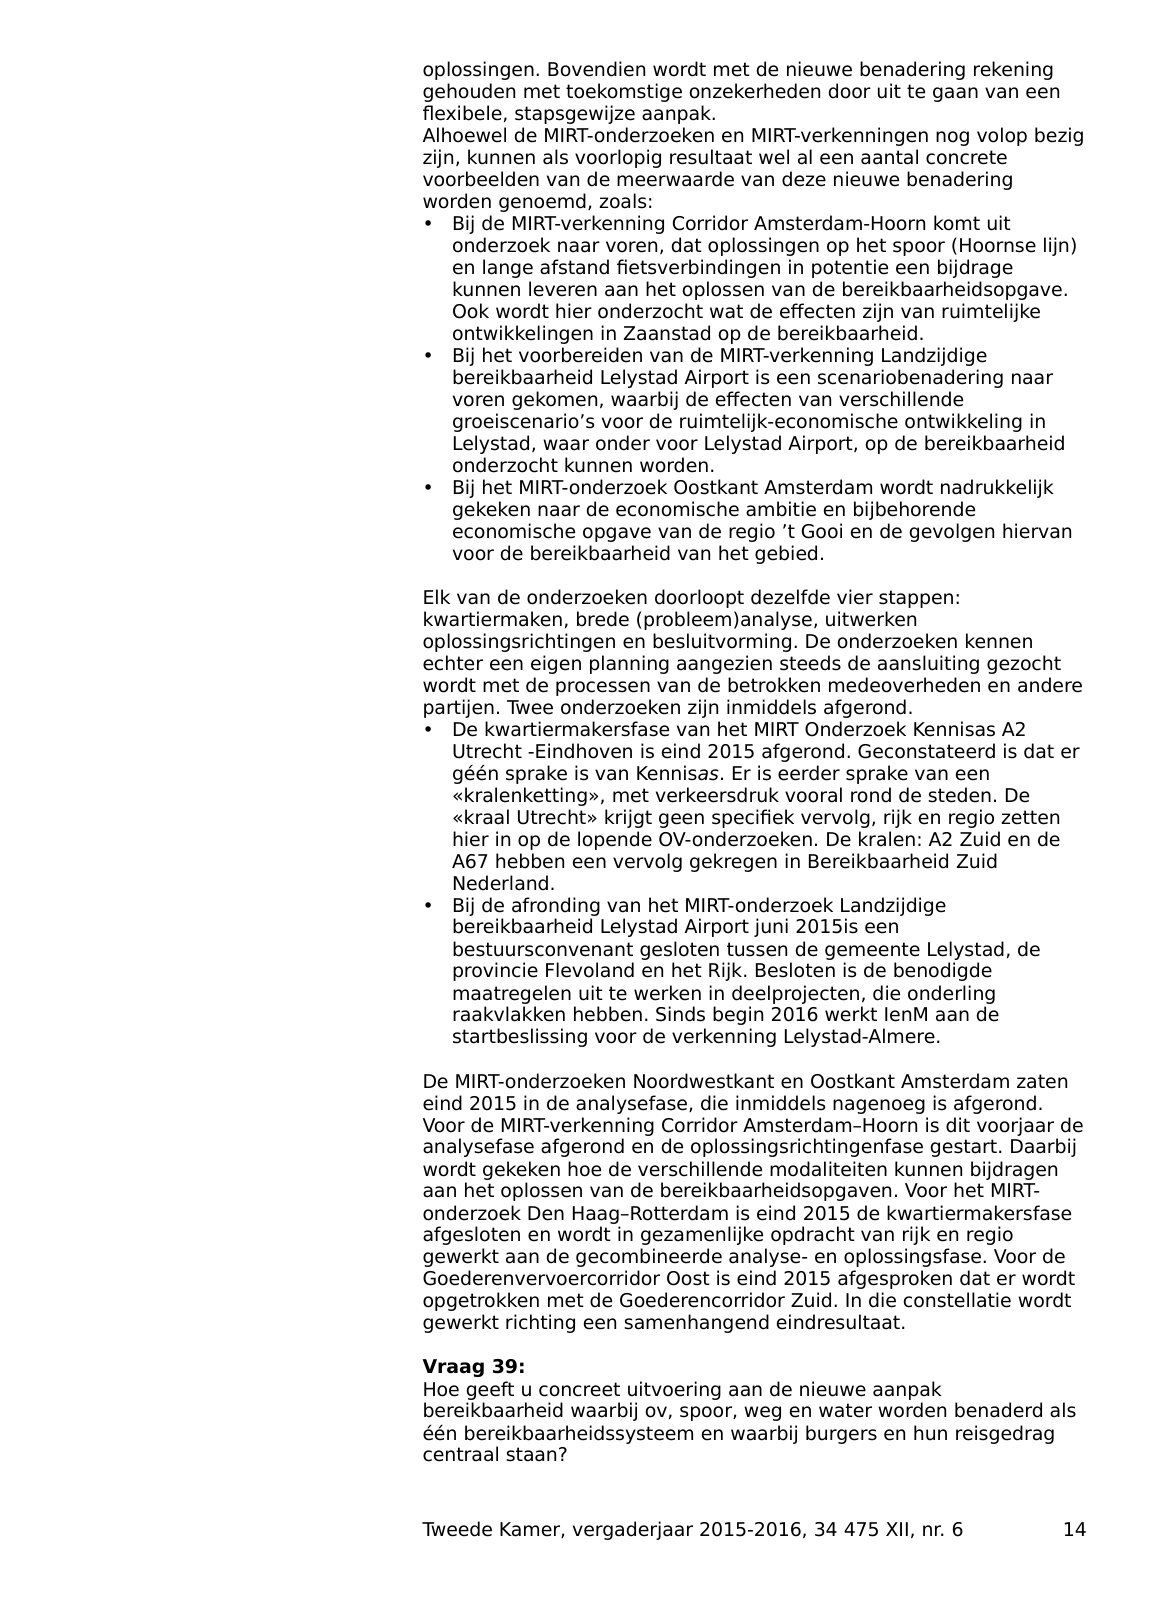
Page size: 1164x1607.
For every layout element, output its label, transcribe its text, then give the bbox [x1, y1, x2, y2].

text Alhoewel de MIRT-onderzoeken en MIRT-verkenningen nog volop bezig zijn, kunnen als voorlopig resultaat wel al een aantal concrete voorbeelden van de meerwaarde van deze nieuwe benadering worden genoemd, zoals: [422, 125, 1087, 213]
text • De kwartiermakersfase van het MIRT Onderzoek Kennisas A2 Utrecht -Eindhoven is eind 2015 afgerond. Geconstateerd is dat er géén sprake is van Kennisas. Er is eerder sprake van een «kralenketting», met verkeersdruk vooral rond de steden. De «kraal Utrecht» krijgt geen specifiek vervolg, rijk en regio zetten hier in op de lopende OV-onderzoeken. De kralen: A2 Zuid en de A67 hebben een vervolg gekregen in Bereikbaarheid Zuid Nederland. [422, 719, 1087, 894]
text Elk van de onderzoeken doorloopt dezelfde vier stappen: kwartiermaken, brede (probleem)analyse, uitwerken oplossingsrichtingen en besluitvorming. De onderzoeken kennen echter een eigen planning aangezien steeds de aansluiting gezocht wordt met de processen van de betrokken medeoverheden en andere partijen. Twee onderzoeken zijn inmiddels afgerond. [422, 587, 1087, 719]
text • Bij het MIRT-onderzoek Oostkant Amsterdam wordt nadrukkelijk gekeken naar de economische ambitie en bijbehorende economische opgave van de regio ’t Gooi en de gevolgen hiervan voor de bereikbaarheid van het gebied. [422, 477, 1087, 564]
text De MIRT-onderzoeken Noordwestkant en Oostkant Amsterdam zaten eind 2015 in de analysefase, die inmiddels nagenoeg is afgerond. Voor de MIRT-verkenning Corridor Amsterdam–Hoorn is dit voorjaar de analysefase afgerond en de oplossingsrichtingenfase gestart. Daarbij wordt gekeken hoe de verschillende modaliteiten kunnen bijdragen aan het oplossen van de bereikbaarheidsopgaven. Voor het MIRT-onderzoek Den Haag–Rotterdam is eind 2015 de kwartiermakersfase afgesloten en wordt in gezamenlijke opdracht van rijk en regio gewerkt aan de gecombineerde analyse- en oplossingsfase. Voor de Goederenvervoercorridor Oost is eind 2015 afgesproken dat er wordt opgetrokken met de Goederencorridor Zuid. In die constellatie wordt gewerkt richting een samenhangend eindresultaat. [422, 1071, 1087, 1334]
text Vraag 39: [422, 1356, 1087, 1378]
text • Bij de MIRT-verkenning Corridor Amsterdam-Hoorn komt uit onderzoek naar voren, dat oplossingen op het spoor (Hoornse lijn) en lange afstand fietsverbindingen in potentie een bijdrage kunnen leveren aan het oplossen van de bereikbaarheidsopgave. Ook wordt hier onderzocht wat de effecten zijn van ruimtelijke ontwikkelingen in Zaanstad op de bereikbaarheid. [422, 213, 1087, 345]
text Hoe geeft u concreet uitvoering aan de nieuwe aanpak bereikbaarheid waarbij ov, spoor, weg en water worden benaderd als één bereikbaarheidssysteem en waarbij burgers en hun reisgedrag centraal staan? [422, 1378, 1087, 1466]
text oplossingen. Bovendien wordt met de nieuwe benadering rekening gehouden met toekomstige onzekerheden door uit te gaan van een flexibele, stapsgewijze aanpak. [422, 59, 1087, 125]
text • Bij de afronding van het MIRT-onderzoek Landzijdige bereikbaarheid Lelystad Airport juni 2015is een bestuursconvenant gesloten tussen de gemeente Lelystad, de provincie Flevoland en het Rijk. Besloten is de benodigde maatregelen uit te werken in deelprojecten, die onderling raakvlakken hebben. Sinds begin 2016 werkt IenM aan de startbeslissing voor de verkenning Lelystad-Almere. [422, 894, 1087, 1048]
text • Bij het voorbereiden van de MIRT-verkenning Landzijdige bereikbaarheid Lelystad Airport is een scenariobenadering naar voren gekomen, waarbij de effecten van verschillende groeiscenario’s voor de ruimtelijk-economische ontwikkeling in Lelystad, waar onder voor Lelystad Airport, op de bereikbaarheid onderzocht kunnen worden. [422, 345, 1087, 477]
